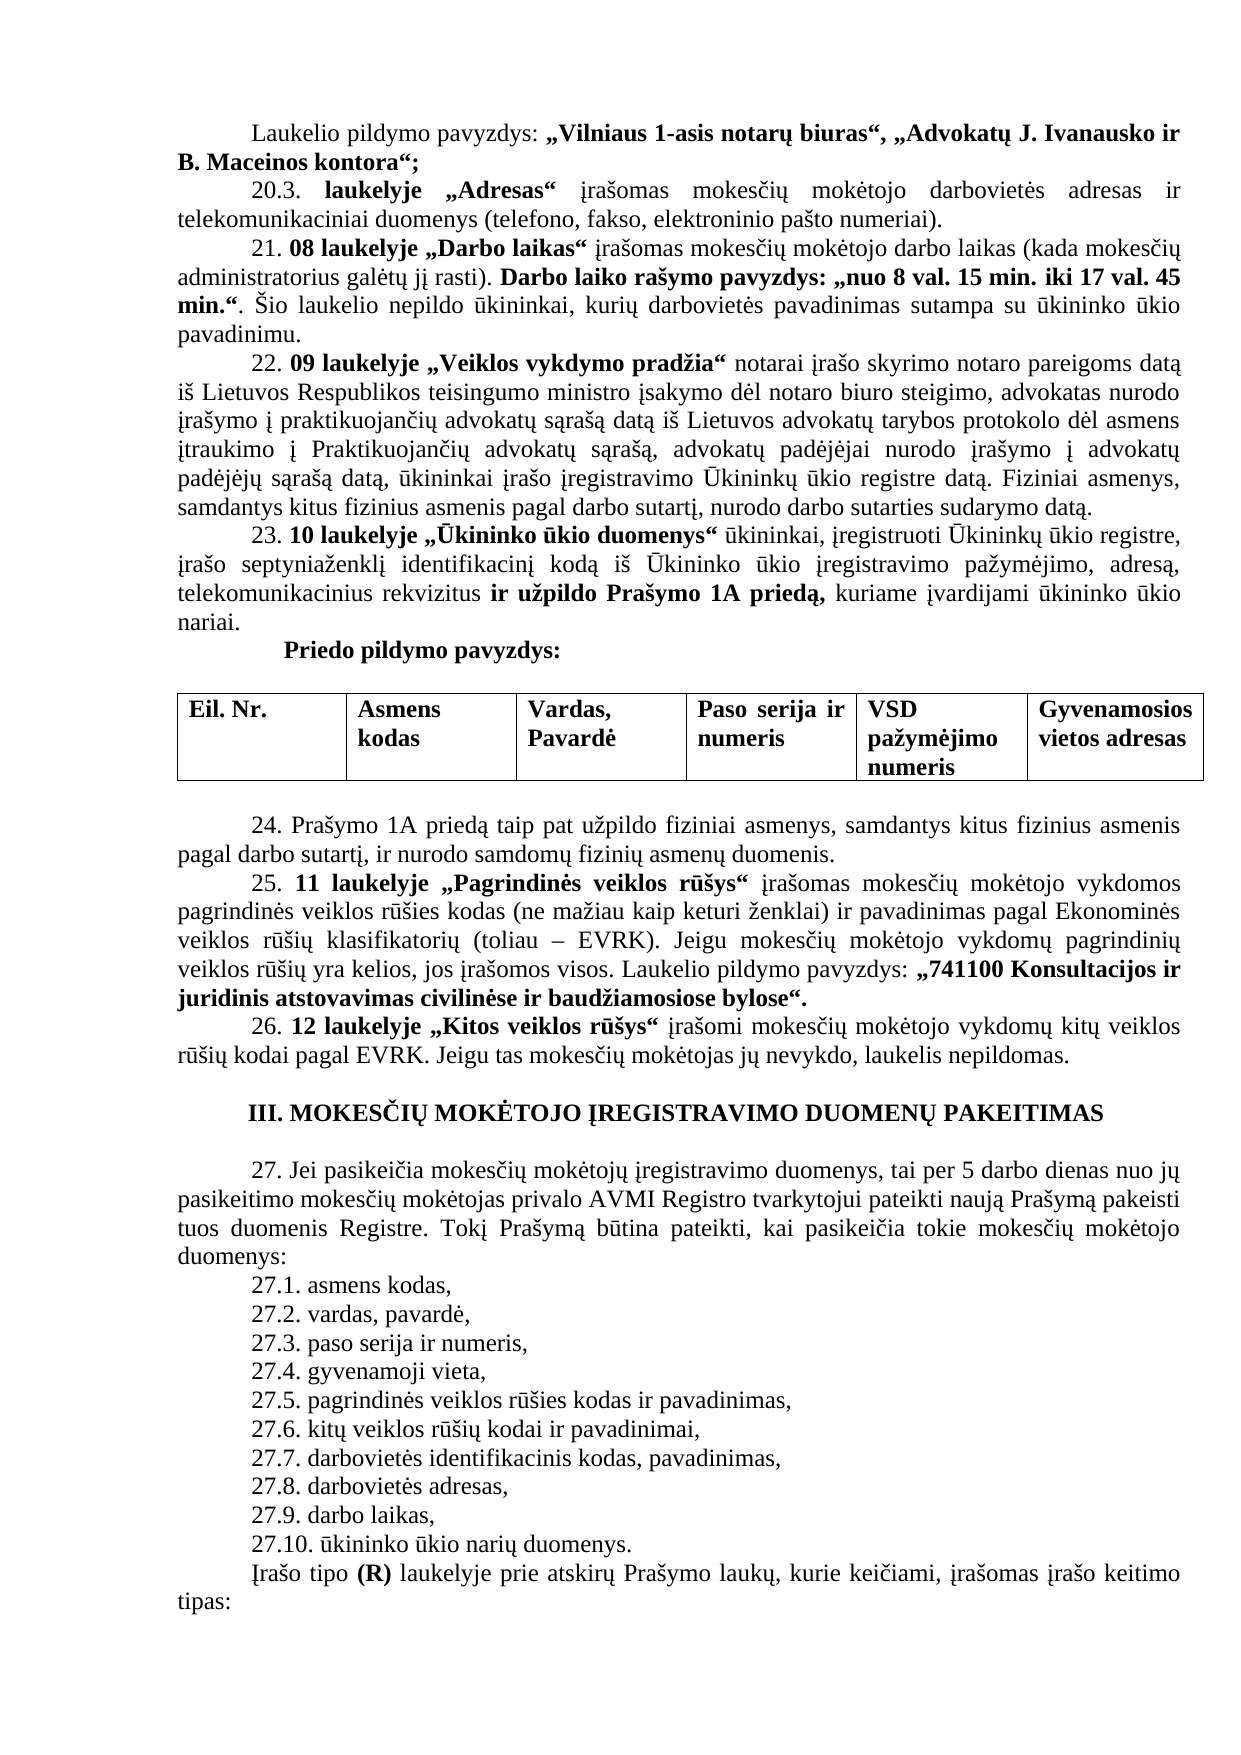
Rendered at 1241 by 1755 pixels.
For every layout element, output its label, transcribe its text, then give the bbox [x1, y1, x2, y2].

text 21. 08 laukelyje „Darbo laikas“ įrašomas mokesčių mokėtojo darbo laikas (kada mokesčių administratorius galėtų jį rasti). Darbo laiko rašymo pavyzdys: „nuo 8 val. 15 min. iki 17 val. 45 min.“. Šio laukelio nepildo ūkininkai, kurių darbovietės pavadinimas sutampa su ūkininko ūkio pavadinimu. [177, 233, 1181, 348]
text 22. 09 laukelyje „Veiklos vykdymo pradžia“ notarai įrašo skyrimo notaro pareigoms datą iš Lietuvos Respublikos teisingumo ministro įsakymo dėl notaro biuro steigimo, advokatas nurodo įrašymo į praktikuojančių advokatų sąrašą datą iš Lietuvos advokatų tarybos protokolo dėl asmens įtraukimo į Praktikuojančių advokatų sąrašą, advokatų padėjėjai nurodo įrašymo į advokatų padėjėjų sąrašą datą, ūkininkai įrašo įregistravimo Ūkininkų ūkio registre datą. Fiziniai asmenys, samdantys kitus fizinius asmenis pagal darbo sutartį, nurodo darbo sutarties sudarymo datą. [177, 348, 1181, 521]
text 27.8. darbovietės adresas, [177, 1471, 1181, 1500]
text 25. 11 laukelyje „Pagrindinės veiklos rūšys“ įrašomas mokesčių mokėtojo vykdomos pagrindinės veiklos rūšies kodas (ne mažiau kaip keturi ženklai) ir pavadinimas pagal Ekonominės veiklos rūšių klasifikatorių (toliau – EVRK). Jeigu mokesčių mokėtojo vykdomų pagrindinių veiklos rūšių yra kelios, jos įrašomos visos. Laukelio pildymo pavyzdys: „741100 Konsultacijos ir juridinis atstovavimas civilinėse ir baudžiamosiose bylose“. [177, 868, 1181, 1011]
table_header Asmens kodas [347, 694, 516, 780]
text III. MOKESČIŲ MOKĖTOJO ĮREGISTRAVIMO DUOMENŲ PAKEITIMAS [177, 1098, 1181, 1126]
text 27.5. pagrindinės veiklos rūšies kodas ir pavadinimas, [177, 1385, 1181, 1414]
table_header VSD pažymėjimo numeris [857, 694, 1027, 780]
table_header Gyvenamosios vietos adresas [1028, 694, 1203, 780]
table_header Vardas, Pavardė [517, 694, 686, 780]
text 27.7. darbovietės identifikacinis kodas, pavadinimas, [177, 1443, 1181, 1471]
text 26. 12 laukelyje „Kitos veiklos rūšys“ įrašomi mokesčių mokėtojo vykdomų kitų veiklos rūšių kodai pagal EVRK. Jeigu tas mokesčių mokėtojas jų nevykdo, laukelis nepildomas. [177, 1011, 1181, 1069]
text Įrašo tipo (R) laukelyje prie atskirų Prašymo laukų, kurie keičiami, įrašomas įrašo keitimo tipas: [177, 1558, 1181, 1615]
text Priedo pildymo pavyzdys: [210, 636, 1181, 664]
text Laukelio pildymo pavyzdys: „Vilniaus 1-asis notarų biuras“, „Advokatų J. Ivanausko ir B. Maceinos kontora“; [177, 118, 1181, 176]
text 27.10. ūkininko ūkio narių duomenys. [177, 1529, 1181, 1558]
text 20.3. laukelyje „Adresas“ įrašomas mokesčių mokėtojo darbovietės adresas ir telekomunikaciniai duomenys (telefono, fakso, elektroninio pašto numeriai). [177, 176, 1181, 233]
text 27.3. paso serija ir numeris, [177, 1328, 1181, 1356]
text 27.2. vardas, pavardė, [177, 1299, 1181, 1328]
table_header Paso serija ir numeris [687, 694, 856, 780]
text 27. Jei pasikeičia mokesčių mokėtojų įregistravimo duomenys, tai per 5 darbo dienas nuo jų pasikeitimo mokesčių mokėtojas privalo AVMI Registro tvarkytojui pateikti naują Prašymą pakeisti tuos duomenis Registre. Tokį Prašymą būtina pateikti, kai pasikeičia tokie mokesčių mokėtojo duomenys: [177, 1155, 1181, 1270]
text 27.9. darbo laikas, [177, 1500, 1181, 1529]
text 27.1. asmens kodas, [177, 1270, 1181, 1299]
text 27.6. kitų veiklos rūšių kodai ir pavadinimai, [177, 1414, 1181, 1443]
text 27.4. gyvenamoji vieta, [177, 1356, 1181, 1385]
text 24. Prašymo 1A priedą taip pat užpildo fiziniai asmenys, samdantys kitus fizinius asmenis pagal darbo sutartį, ir nurodo samdomų fizinių asmenų duomenis. [177, 810, 1181, 868]
text 23. 10 laukelyje „Ūkininko ūkio duomenys“ ūkininkai, įregistruoti Ūkininkų ūkio registre, įrašo septyniaženklį identifikacinį kodą iš Ūkininko ūkio įregistravimo pažymėjimo, adresą, telekomunikacinius rekvizitus ir užpildo Prašymo 1A priedą, kuriame įvardijami ūkininko ūkio nariai. [177, 521, 1181, 636]
table_header Eil. Nr. [178, 694, 346, 780]
